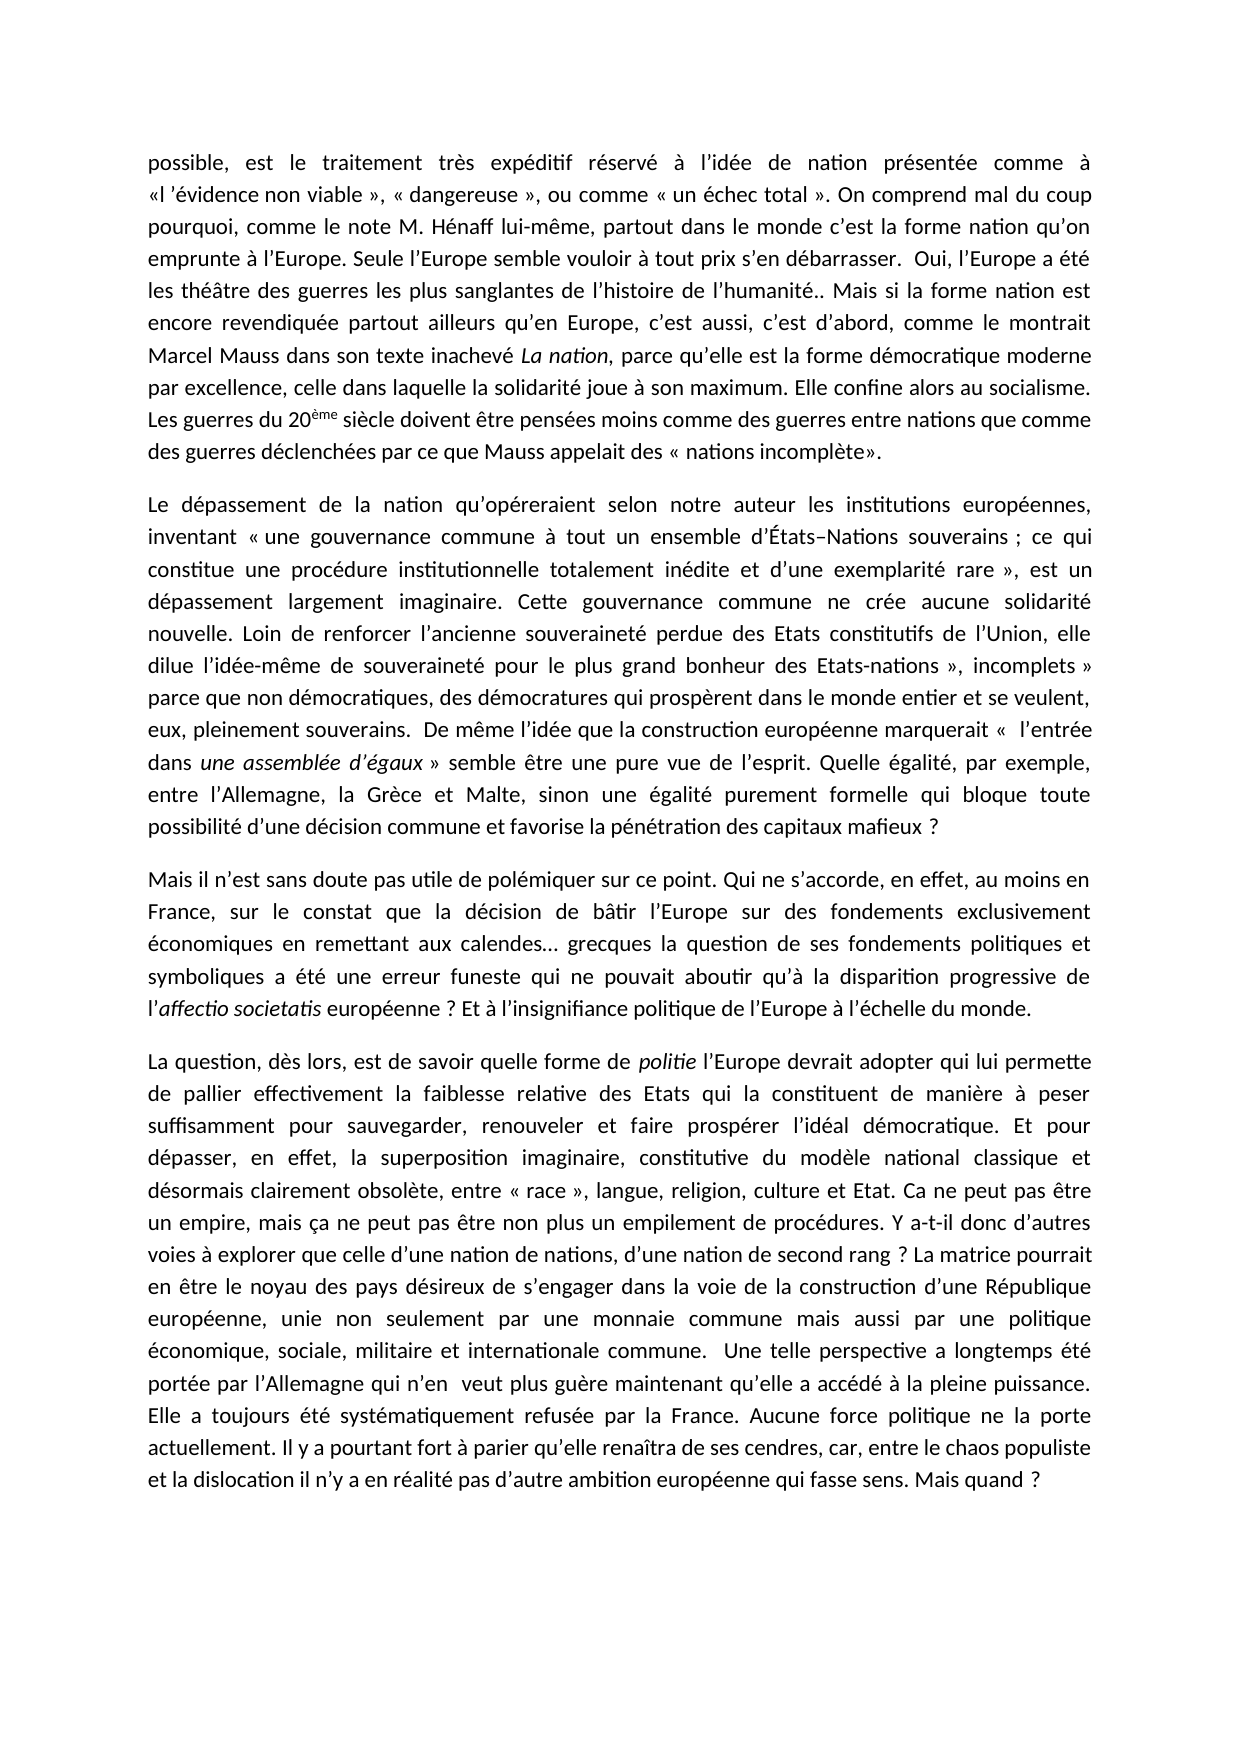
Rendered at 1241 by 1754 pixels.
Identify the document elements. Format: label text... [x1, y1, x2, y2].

text Mais il n’est sans doute pas utile de polémiquer sur ce point. Qui ne s’accorde, en effet, au moins en France, sur le constat que la décision de bâtir l’Europe sur des fondements exclusivement économiques en remettant aux calendes… grecques la question de ses fondements politiques et symboliques a été une erreur funeste qui ne pouvait aboutir qu’à la disparition progressive de l’affectio societatis européenne ? Et à l’insignifiance politique de l’Europe à l’échelle du monde. [148, 865, 1093, 1022]
text possible, est le traitement très expéditif réservé à l’idée de nation présentée comme à «l ’évidence non viable », « dangereuse », ou comme « un échec total ». On comprend mal du coup pourquoi, comme le note M. Hénaff lui-même, partout dans le monde c’est la forme nation qu’on emprunte à l’Europe. Seule l’Europe semble vouloir à tout prix s’en débarrasser. Oui, l’Europe a été les théâtre des guerres les plus sanglantes de l’histoire de l’humanité.. Mais si la forme nation est encore revendiquée partout ailleurs qu’en Europe, c’est aussi, c’est d’abord, comme le montrait Marcel Mauss dans son texte inachevé La nation, parce qu’elle est la forme démocratique moderne par excellence, celle dans laquelle la solidarité joue à son maximum. Elle confine alors au socialisme. Les guerres du 20ème siècle doivent être pensées moins comme des guerres entre nations que comme des guerres déclenchées par ce que Mauss appelait des « nations incomplète». [148, 148, 1093, 465]
text La question, dès lors, est de savoir quelle forme de politie l’Europe devrait adopter qui lui permette de pallier effectivement la faiblesse relative des Etats qui la constituent de manière à peser suffisamment pour sauvegarder, renouveler et faire prospérer l’idéal démocratique. Et pour dépasser, en effet, la superposition imaginaire, constitutive du modèle national classique et désormais clairement obsolète, entre « race », langue, religion, culture et Etat. Ca ne peut pas être un empire, mais ça ne peut pas être non plus un empilement de procédures. Y a-t-il donc d’autres voies à explorer que celle d’une nation de nations, d’une nation de second rang ? La matrice pourrait en être le noyau des pays désireux de s’engager dans la voie de la construction d’une République européenne, unie non seulement par une monnaie commune mais aussi par une politique économique, sociale, militaire et internationale commune. Une telle perspective a longtemps été portée par l’Allemagne qui n’en veut plus guère maintenant qu’elle a accédé à la pleine puissance. Elle a toujours été systématiquement refusée par la France. Aucune force politique ne la porte actuellement. Il y a pourtant fort à parier qu’elle renaîtra de ses cendres, car, entre le chaos populiste et la dislocation il n’y a en réalité pas d’autre ambition européenne qui fasse sens. Mais quand ? [148, 1047, 1093, 1493]
text Le dépassement de la nation qu’opéreraient selon notre auteur les institutions européennes, inventant « une gouvernance commune à tout un ensemble d’États–Nations souverains ; ce qui constitue une procédure institutionnelle totalement inédite et d’une exemplarité rare », est un dépassement largement imaginaire. Cette gouvernance commune ne crée aucune solidarité nouvelle. Loin de renforcer l’ancienne souveraineté perdue des Etats constitutifs de l’Union, elle dilue l’idée-même de souveraineté pour le plus grand bonheur des Etats-nations », incomplets » parce que non démocratiques, des démocratures qui prospèrent dans le monde entier et se veulent, eux, pleinement souverains. De même l’idée que la construction européenne marquerait « l’entrée dans une assemblée d’égaux » semble être une pure vue de l’esprit. Quelle égalité, par exemple, entre l’Allemagne, la Grèce et Malte, sinon une égalité purement formelle qui bloque toute possibilité d’une décision commune et favorise la pénétration des capitaux mafieux ? [148, 490, 1093, 840]
